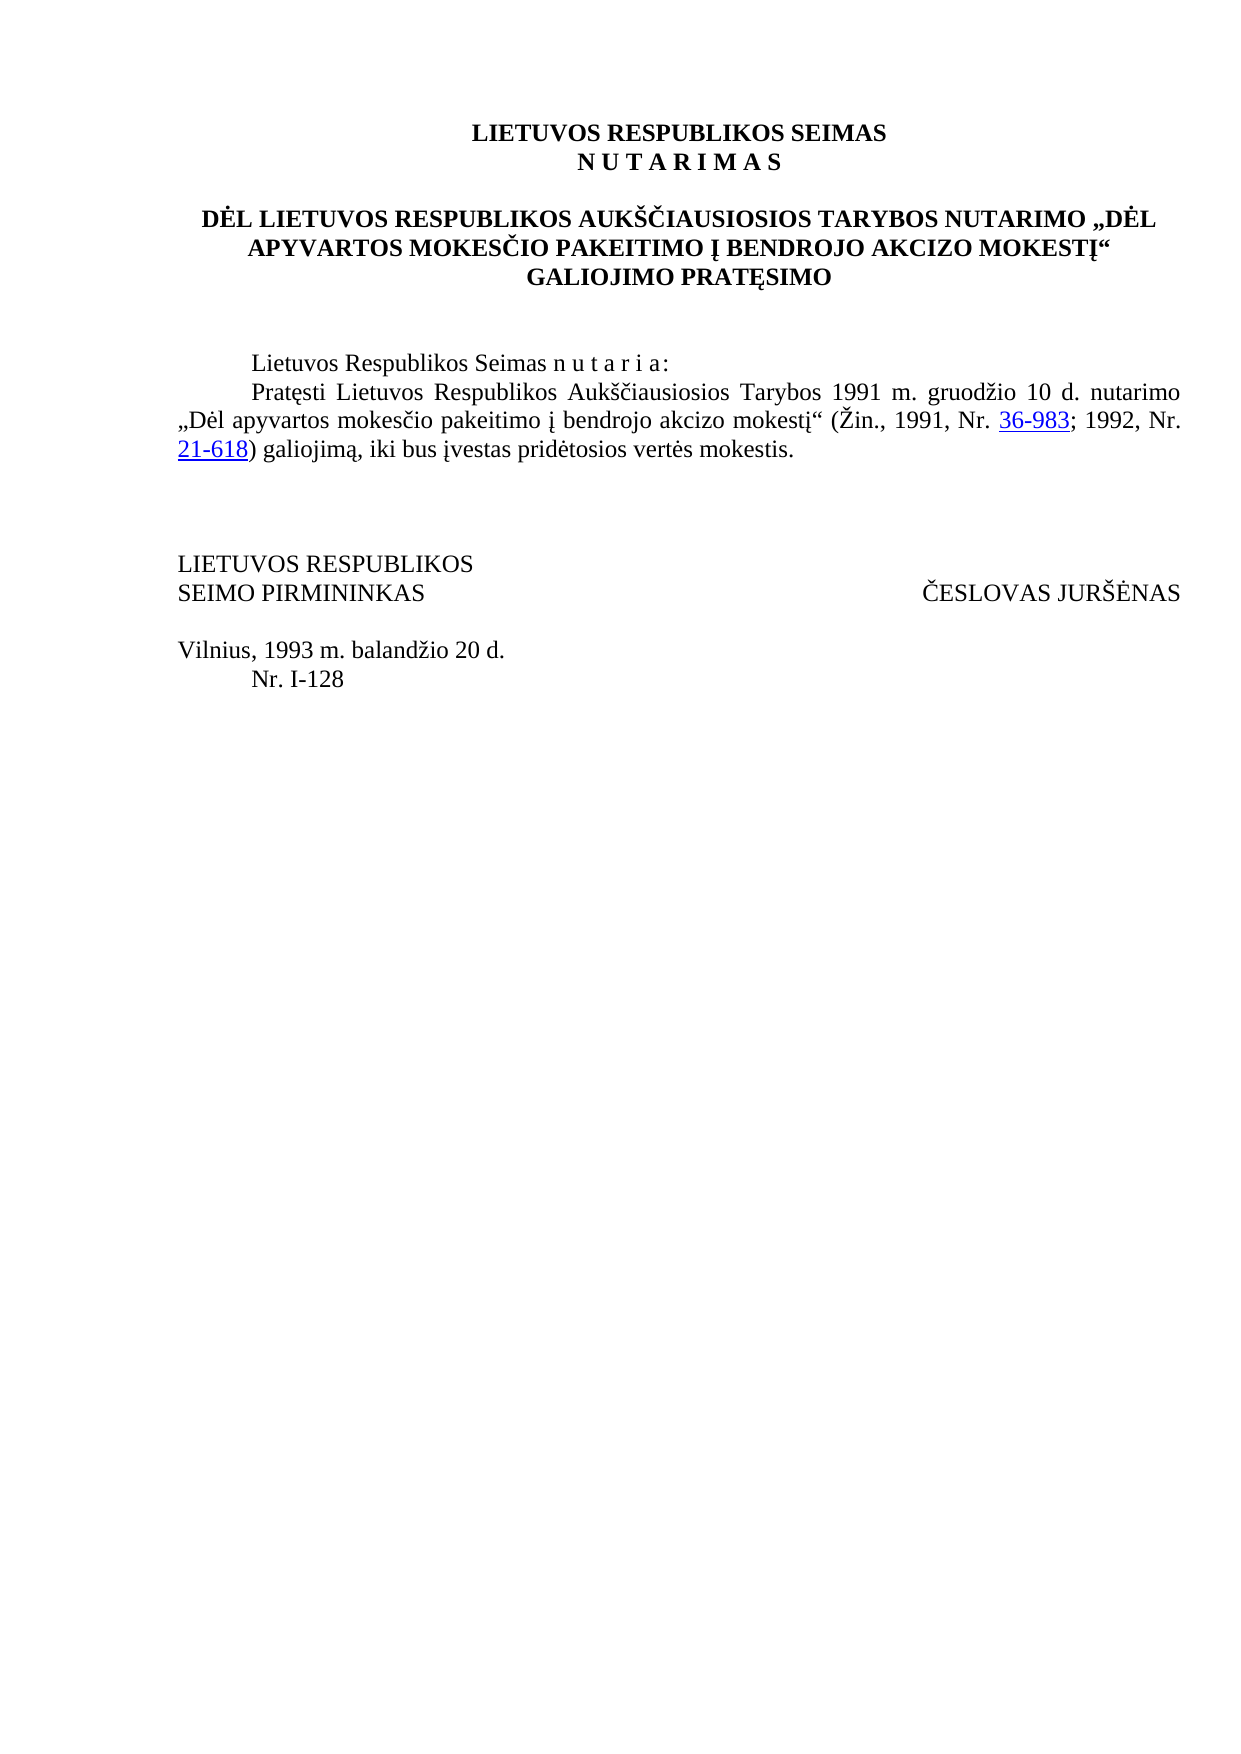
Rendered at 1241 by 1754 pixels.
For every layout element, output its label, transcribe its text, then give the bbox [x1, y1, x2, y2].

text LIETUVOS RESPUBLIKOS [177, 549, 1181, 578]
text Nr. I-128 [177, 664, 1181, 693]
text SEIMO PIRMININKAS ČESLOVAS JURŠĖNAS [177, 578, 1181, 607]
text Pratęsti Lietuvos Respublikos Aukščiausiosios Tarybos 1991 m. gruodžio 10 d. nutarimo „Dėl apyvartos mokesčio pakeitimo į bendrojo akcizo mokestį“ (Žin., 1991, Nr. 36-983; 1992, Nr. 21-618) galiojimą, iki bus įvestas pridėtosios vertės mokestis. [177, 377, 1181, 463]
text N U T A R I M A S [177, 147, 1181, 176]
text LIETUVOS RESPUBLIKOS SEIMAS [177, 118, 1181, 147]
text DĖL LIETUVOS RESPUBLIKOS AUKŠČIAUSIOSIOS TARYBOS NUTARIMO „DĖL APYVARTOS MOKESČIO PAKEITIMO Į BENDROJO AKCIZO MOKESTĮ“ GALIOJIMO PRATĘSIMO [177, 204, 1181, 291]
text Vilnius, 1993 m. balandžio 20 d. [177, 636, 1181, 664]
text Lietuvos Respublikos Seimas nutaria: [177, 348, 1181, 377]
